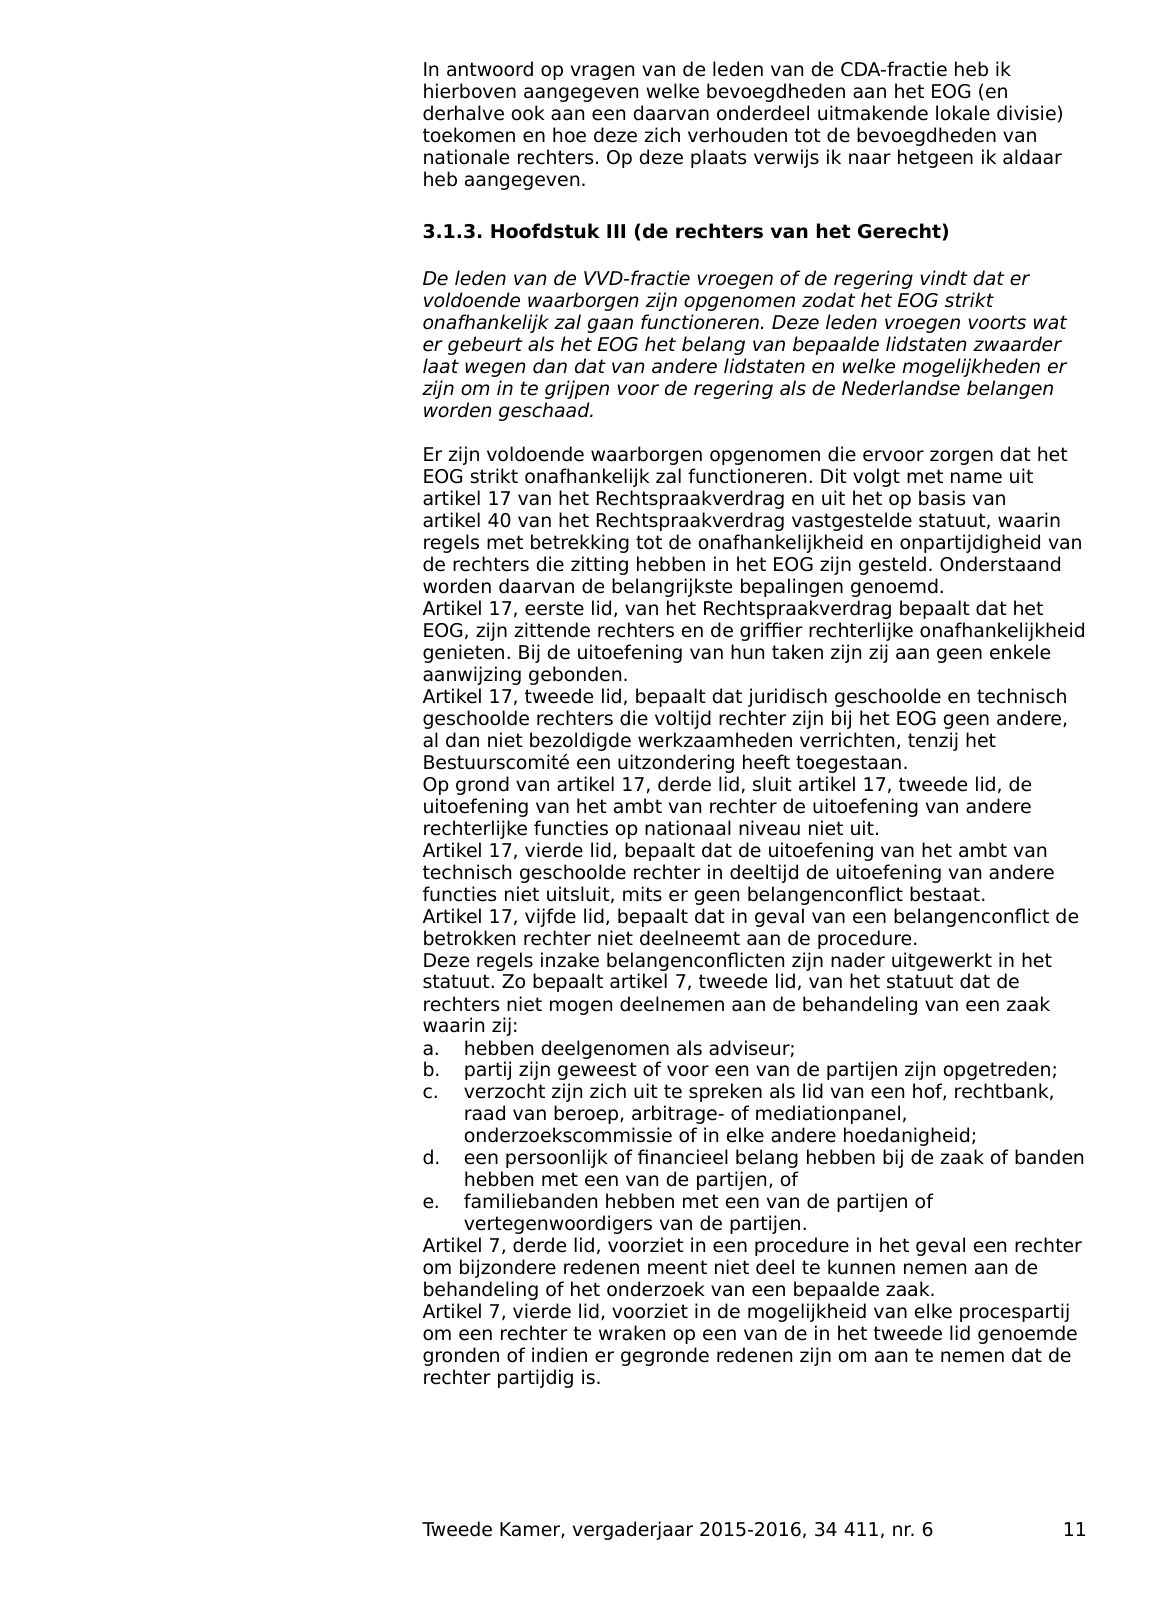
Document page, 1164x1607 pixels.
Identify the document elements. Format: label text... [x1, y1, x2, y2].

text Artikel 17, eerste lid, van het Rechtspraakverdrag bepaalt dat het EOG, zijn zittende rechters en de griffier rechterlijke onafhankelijkheid genieten. Bij de uitoefening van hun taken zijn zij aan geen enkele aanwijzing gebonden. [422, 598, 1087, 686]
text d. een persoonlijk of financieel belang hebben bij de zaak of banden hebben met een van de partijen, of [422, 1147, 1087, 1191]
text Artikel 17, vierde lid, bepaalt dat de uitoefening van het ambt van technisch geschoolde rechter in deeltijd de uitoefening van andere functies niet uitsluit, mits er geen belangenconflict bestaat. [422, 839, 1087, 906]
text c. verzocht zijn zich uit te spreken als lid van een hof, rechtbank, raad van beroep, arbitrage- of mediationpanel, onderzoekscommissie of in elke andere hoedanigheid; [422, 1081, 1087, 1147]
text Artikel 7, derde lid, voorziet in een procedure in het geval een rechter om bijzondere redenen meent niet deel te kunnen nemen aan de behandeling of het onderzoek van een bepaalde zaak. [422, 1235, 1087, 1301]
text Artikel 17, tweede lid, bepaalt dat juridisch geschoolde en technisch geschoolde rechters die voltijd rechter zijn bij het EOG geen andere, al dan niet bezoldigde werkzaamheden verrichten, tenzij het Bestuurscomité een uitzondering heeft toegestaan. [422, 686, 1087, 774]
text De leden van de VVD-fractie vroegen of de regering vindt dat er voldoende waarborgen zijn opgenomen zodat het EOG strikt onafhankelijk zal gaan functioneren. Deze leden vroegen voorts wat er gebeurt als het EOG het belang van bepaalde lidstaten zwaarder laat wegen dan dat van andere lidstaten en welke mogelijkheden er zijn om in te grijpen voor de regering als de Nederlandse belangen worden geschaad. [422, 268, 1087, 422]
text Op grond van artikel 17, derde lid, sluit artikel 17, tweede lid, de uitoefening van het ambt van rechter de uitoefening van andere rechterlijke functies op nationaal niveau niet uit. [422, 774, 1087, 839]
text Deze regels inzake belangenconflicten zijn nader uitgewerkt in het statuut. Zo bepaalt artikel 7, tweede lid, van het statuut dat de rechters niet mogen deelnemen aan de behandeling van een zaak waarin zij: [422, 949, 1087, 1037]
text b. partij zijn geweest of voor een van de partijen zijn opgetreden; [422, 1059, 1087, 1081]
text Artikel 17, vijfde lid, bepaalt dat in geval van een belangenconflict de betrokken rechter niet deelneemt aan de procedure. [422, 906, 1087, 949]
subtitle 3.1.3. Hoofdstuk III (de rechters van het Gerecht) [422, 221, 1087, 243]
text In antwoord op vragen van de leden van de CDA-fractie heb ik hierboven aangegeven welke bevoegdheden aan het EOG (en derhalve ook aan een daarvan onderdeel uitmakende lokale divisie) toekomen en hoe deze zich verhouden tot de bevoegdheden van nationale rechters. Op deze plaats verwijs ik naar hetgeen ik aldaar heb aangegeven. [422, 59, 1087, 191]
text Er zijn voldoende waarborgen opgenomen die ervoor zorgen dat het EOG strikt onafhankelijk zal functioneren. Dit volgt met name uit artikel 17 van het Rechtspraakverdrag en uit het op basis van artikel 40 van het Rechtspraakverdrag vastgestelde statuut, waarin regels met betrekking tot de onafhankelijkheid en onpartijdigheid van de rechters die zitting hebben in het EOG zijn gesteld. Onderstaand worden daarvan de belangrijkste bepalingen genoemd. [422, 444, 1087, 598]
text e. familiebanden hebben met een van de partijen of vertegenwoordigers van de partijen. [422, 1191, 1087, 1235]
text a. hebben deelgenomen als adviseur; [422, 1037, 1087, 1059]
text Artikel 7, vierde lid, voorziet in de mogelijkheid van elke procespartij om een rechter te wraken op een van de in het tweede lid genoemde gronden of indien er gegronde redenen zijn om aan te nemen dat de rechter partijdig is. [422, 1301, 1087, 1389]
